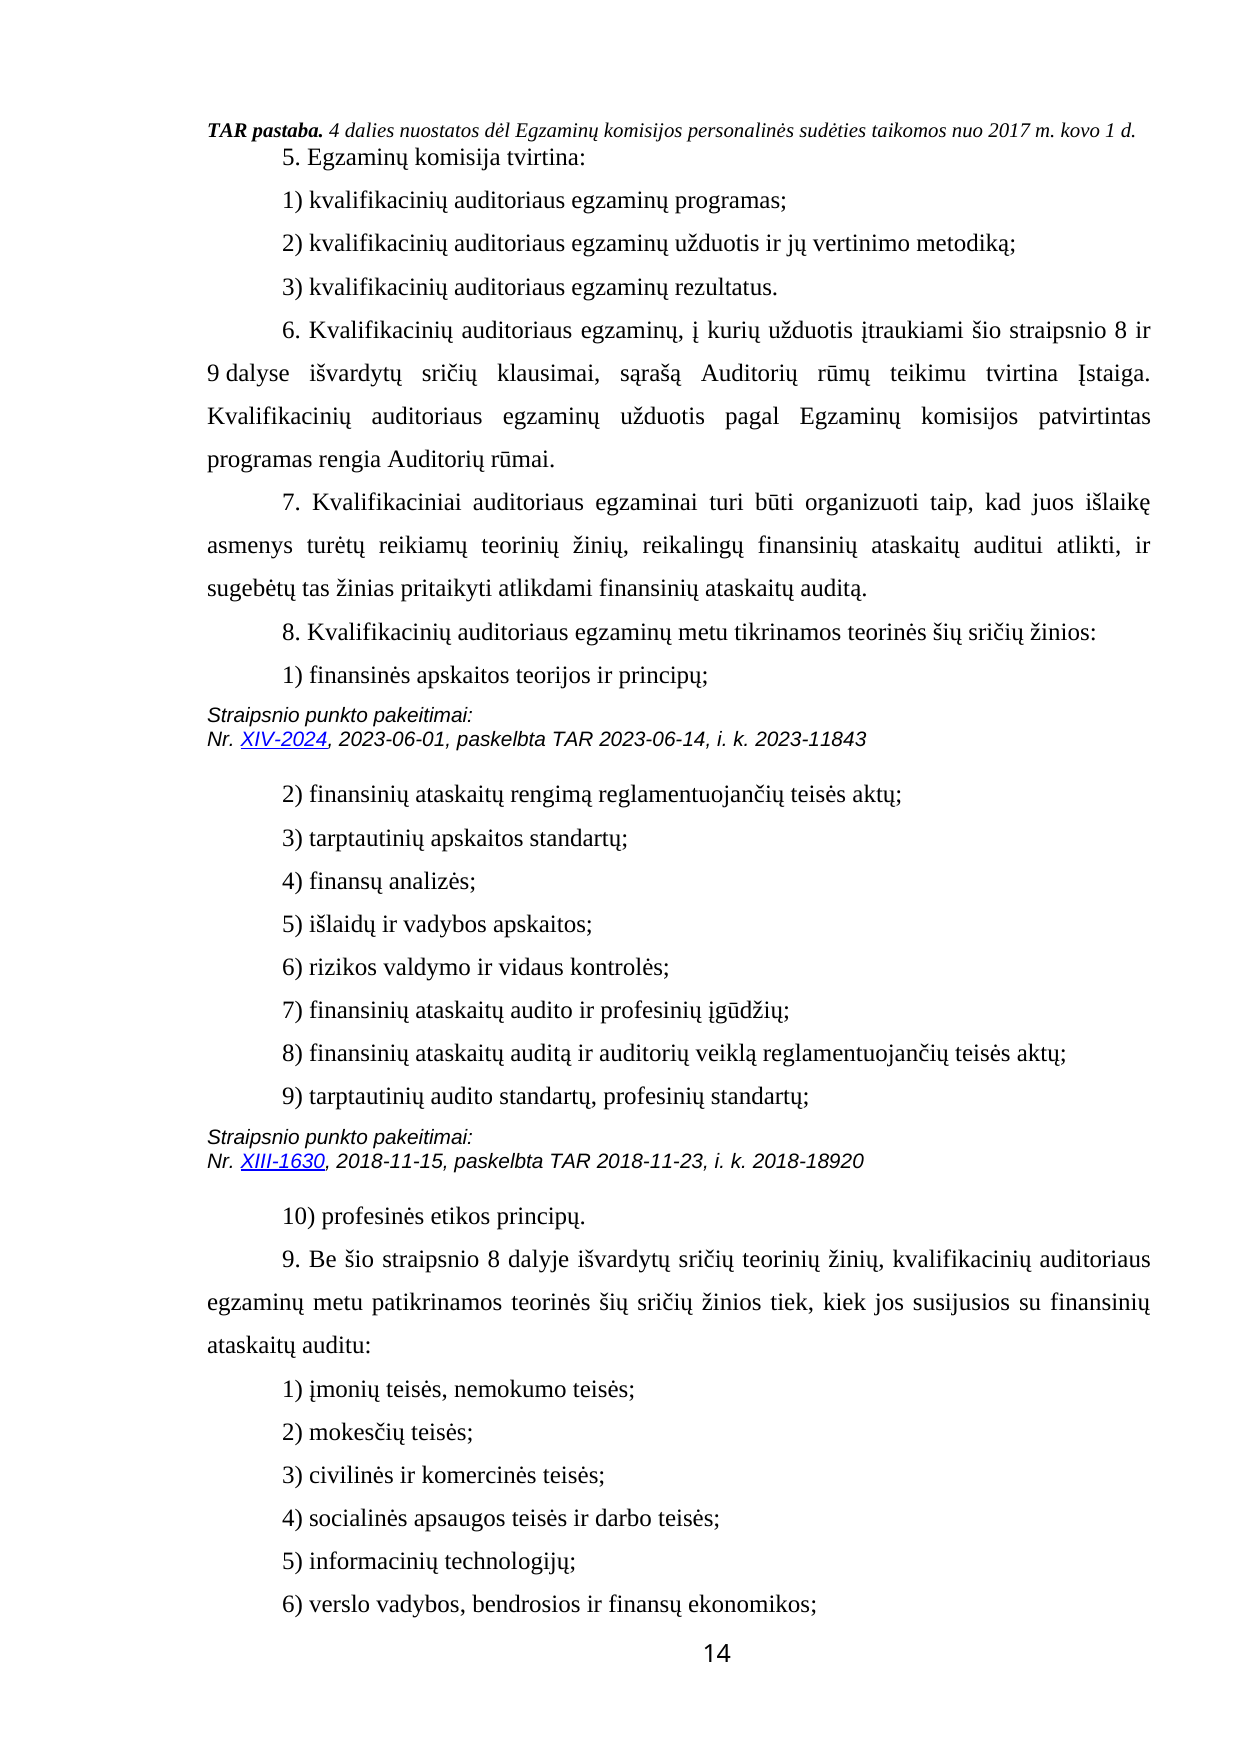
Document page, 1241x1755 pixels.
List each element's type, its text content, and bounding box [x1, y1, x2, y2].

text 9) tarptautinių audito standartų, profesinių standartų; [207, 1081, 1152, 1110]
text TAR pastaba. 4 dalies nuostatos dėl Egzaminų komisijos personalinės sudėties taikomos nuo 2017 m. kovo 1 d. [207, 118, 1152, 142]
text 1) kvalifikacinių auditoriaus egzaminų programas; [207, 185, 1152, 214]
text 7. Kvalifikaciniai auditoriaus egzaminai turi būti organizuoti taip, kad juos išlaikę asmenys turėtų reikiamų teorinių žinių, reikalingų finansinių ataskaitų auditui atlikti, ir sugebėtų tas žinias pritaikyti atlikdami finansinių ataskaitų auditą. [207, 487, 1152, 602]
text 4) socialinės apsaugos teisės ir darbo teisės; [207, 1503, 1152, 1532]
text Straipsnio punkto pakeitimai: [207, 703, 1152, 727]
text 6) rizikos valdymo ir vidaus kontrolės; [207, 952, 1152, 981]
text 10) profesinės etikos principų. [207, 1201, 1152, 1230]
text 5) informacinių technologijų; [207, 1546, 1152, 1575]
text Straipsnio punkto pakeitimai: [207, 1124, 1152, 1148]
text 8. Kvalifikacinių auditoriaus egzaminų metu tikrinamos teorinės šių sričių žinios: [207, 617, 1152, 645]
text 8) finansinių ataskaitų auditą ir auditorių veiklą reglamentuojančių teisės aktų; [207, 1038, 1152, 1067]
text 6. Kvalifikacinių auditoriaus egzaminų, į kurių užduotis įtraukiami šio straipsnio 8 ir 9 dalyse išvardytų sričių klausimai, sąrašą Auditorių rūmų teikimu tvirtina Įstaiga. Kvalifikacinių auditoriaus egzaminų užduotis pagal Egzaminų komisijos patvirtintas programas rengia Auditorių rūmai. [207, 315, 1152, 473]
text 2) mokesčių teisės; [207, 1417, 1152, 1446]
text 2) kvalifikacinių auditoriaus egzaminų užduotis ir jų vertinimo metodiką; [207, 228, 1152, 257]
text 5. Egzaminų komisija tvirtina: [207, 142, 1152, 171]
text 3) tarptautinių apskaitos standartų; [207, 823, 1152, 851]
text Nr. XIII-1630, 2018-11-15, paskelbta TAR 2018-11-23, i. k. 2018-18920 [207, 1148, 1152, 1172]
text 3) kvalifikacinių auditoriaus egzaminų rezultatus. [207, 272, 1152, 300]
text 7) finansinių ataskaitų audito ir profesinių įgūdžių; [207, 995, 1152, 1024]
text 1) finansinės apskaitos teorijos ir principų; [207, 660, 1152, 688]
text Nr. XIV-2024, 2023-06-01, paskelbta TAR 2023-06-14, i. k. 2023-11843 [207, 727, 1152, 751]
text 4) finansų analizės; [207, 866, 1152, 894]
text 1) įmonių teisės, nemokumo teisės; [207, 1374, 1152, 1402]
text 3) civilinės ir komercinės teisės; [207, 1460, 1152, 1489]
text 6) verslo vadybos, bendrosios ir finansų ekonomikos; [207, 1589, 1152, 1618]
text 2) finansinių ataskaitų rengimą reglamentuojančių teisės aktų; [207, 779, 1152, 808]
text 9. Be šio straipsnio 8 dalyje išvardytų sričių teorinių žinių, kvalifikacinių auditoriaus egzaminų metu patikrinamos teorinės šių sričių žinios tiek, kiek jos susijusios su finansinių ataskaitų auditu: [207, 1244, 1152, 1359]
text 5) išlaidų ir vadybos apskaitos; [207, 909, 1152, 938]
